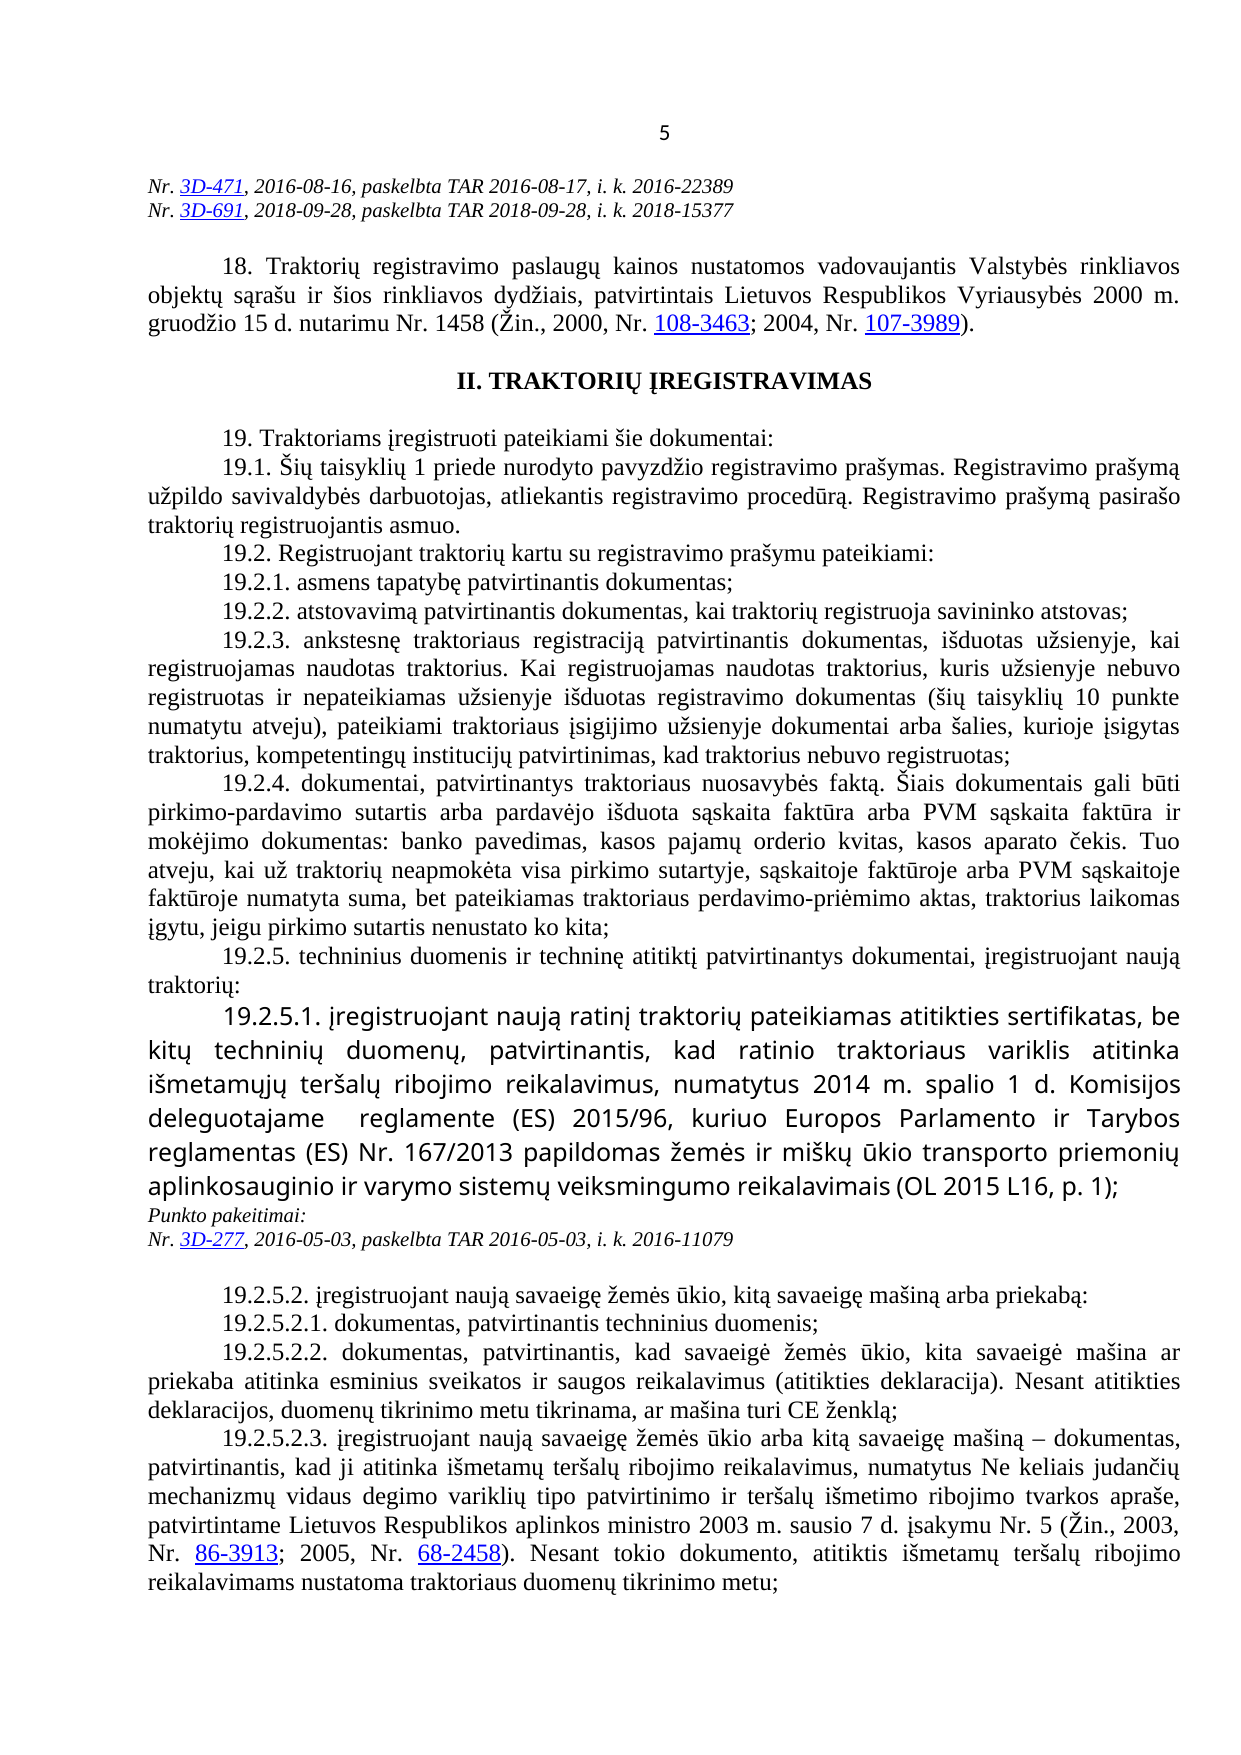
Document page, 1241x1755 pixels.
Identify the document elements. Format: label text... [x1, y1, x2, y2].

text 19.2.1. asmens tapatybę patvirtinantis dokumentas; [148, 567, 1181, 596]
text 19. Traktoriams įregistruoti pateikiami šie dokumentai: [148, 423, 1181, 452]
text Nr. 3D-691, 2018-09-28, paskelbta TAR 2018-09-28, i. k. 2018-15377 [148, 198, 1181, 222]
text Nr. 3D-277, 2016-05-03, paskelbta TAR 2016-05-03, i. k. 2016-11079 [148, 1227, 1181, 1251]
text 18. Traktorių registravimo paslaugų kainos nustatomos vadovaujantis Valstybės rinkliavos objektų sąrašu ir šios rinkliavos dydžiais, patvirtintais Lietuvos Respublikos Vyriausybės 2000 m. gruodžio 15 d. nutarimu Nr. 1458 (Žin., 2000, Nr. 108-3463; 2004, Nr. 107-3989). [148, 251, 1181, 337]
text 19.2.4. dokumentai, patvirtinantys traktoriaus nuosavybės faktą. Šiais dokumentais gali būti pirkimo-pardavimo sutartis arba pardavėjo išduota sąskaita faktūra arba PVM sąskaita faktūra ir mokėjimo dokumentas: banko pavedimas, kasos pajamų orderio kvitas, kasos aparato čekis. Tuo atveju, kai už traktorių neapmokėta visa pirkimo sutartyje, sąskaitoje faktūroje arba PVM sąskaitoje faktūroje numatyta suma, bet pateikiamas traktoriaus perdavimo-priėmimo aktas, traktorius laikomas įgytu, jeigu pirkimo sutartis nenustato ko kita; [148, 768, 1181, 941]
text 19.2.3. ankstesnę traktoriaus registraciją patvirtinantis dokumentas, išduotas užsienyje, kai registruojamas naudotas traktorius. Kai registruojamas naudotas traktorius, kuris užsienyje nebuvo registruotas ir nepateikiamas užsienyje išduotas registravimo dokumentas (šių taisyklių 10 punkte numatytu atveju), pateikiami traktoriaus įsigijimo užsienyje dokumentai arba šalies, kurioje įsigytas traktorius, kompetentingų institucijų patvirtinimas, kad traktorius nebuvo registruotas; [148, 625, 1181, 768]
text 19.2.5.2. įregistruojant naują savaeigę žemės ūkio, kitą savaeigę mašiną arba priekabą: [148, 1280, 1181, 1308]
text Punkto pakeitimai: [148, 1203, 1181, 1227]
text 19.2.5.1. įregistruojant naują ratinį traktorių pateikiamas atitikties sertifikatas, be kitų techninių duomenų, patvirtinantis, kad ratinio traktoriaus variklis atitinka išmetamųjų teršalų ribojimo reikalavimus, numatytus 2014 m. spalio 1 d. Komisijos deleguotajame reglamente (ES) 2015/96, kuriuo Europos Parlamento ir Tarybos reglamentas (ES) Nr. 167/2013 papildomas žemės ir miškų ūkio transporto priemonių aplinkosauginio ir varymo sistemų veiksmingumo reikalavimais (OL 2015 L16, p. 1); [148, 998, 1181, 1203]
text Nr. 3D-471, 2016-08-16, paskelbta TAR 2016-08-17, i. k. 2016-22389 [148, 174, 1181, 198]
text 19.2.5.2.1. dokumentas, patvirtinantis techninius duomenis; [148, 1308, 1181, 1337]
text II. TRAKTORIŲ ĮREGISTRAVIMAS [148, 366, 1181, 395]
text 19.2. Registruojant traktorių kartu su registravimo prašymu pateikiami: [148, 538, 1181, 567]
text 19.2.2. atstovavimą patvirtinantis dokumentas, kai traktorių registruoja savininko atstovas; [148, 596, 1181, 625]
text 19.1. Šių taisyklių 1 priede nurodyto pavyzdžio registravimo prašymas. Registravimo prašymą užpildo savivaldybės darbuotojas, atliekantis registravimo procedūrą. Registravimo prašymą pasirašo traktorių registruojantis asmuo. [148, 452, 1181, 538]
text 19.2.5.2.2. dokumentas, patvirtinantis, kad savaeigė žemės ūkio, kita savaeigė mašina ar priekaba atitinka esminius sveikatos ir saugos reikalavimus (atitikties deklaracija). Nesant atitikties deklaracijos, duomenų tikrinimo metu tikrinama, ar mašina turi CE ženklą; [148, 1337, 1181, 1423]
text 19.2.5.2.3. įregistruojant naują savaeigę žemės ūkio arba kitą savaeigę mašiną – dokumentas, patvirtinantis, kad ji atitinka išmetamų teršalų ribojimo reikalavimus, numatytus Ne keliais judančių mechanizmų vidaus degimo variklių tipo patvirtinimo ir teršalų išmetimo ribojimo tvarkos apraše, patvirtintame Lietuvos Respublikos aplinkos ministro 2003 m. sausio 7 d. įsakymu Nr. 5 (Žin., 2003, Nr. 86-3913; 2005, Nr. 68-2458). Nesant tokio dokumento, atitiktis išmetamų teršalų ribojimo reikalavimams nustatoma traktoriaus duomenų tikrinimo metu; [148, 1423, 1181, 1596]
text 19.2.5. techninius duomenis ir techninę atitiktį patvirtinantys dokumentai, įregistruojant naują traktorių: [148, 941, 1181, 998]
